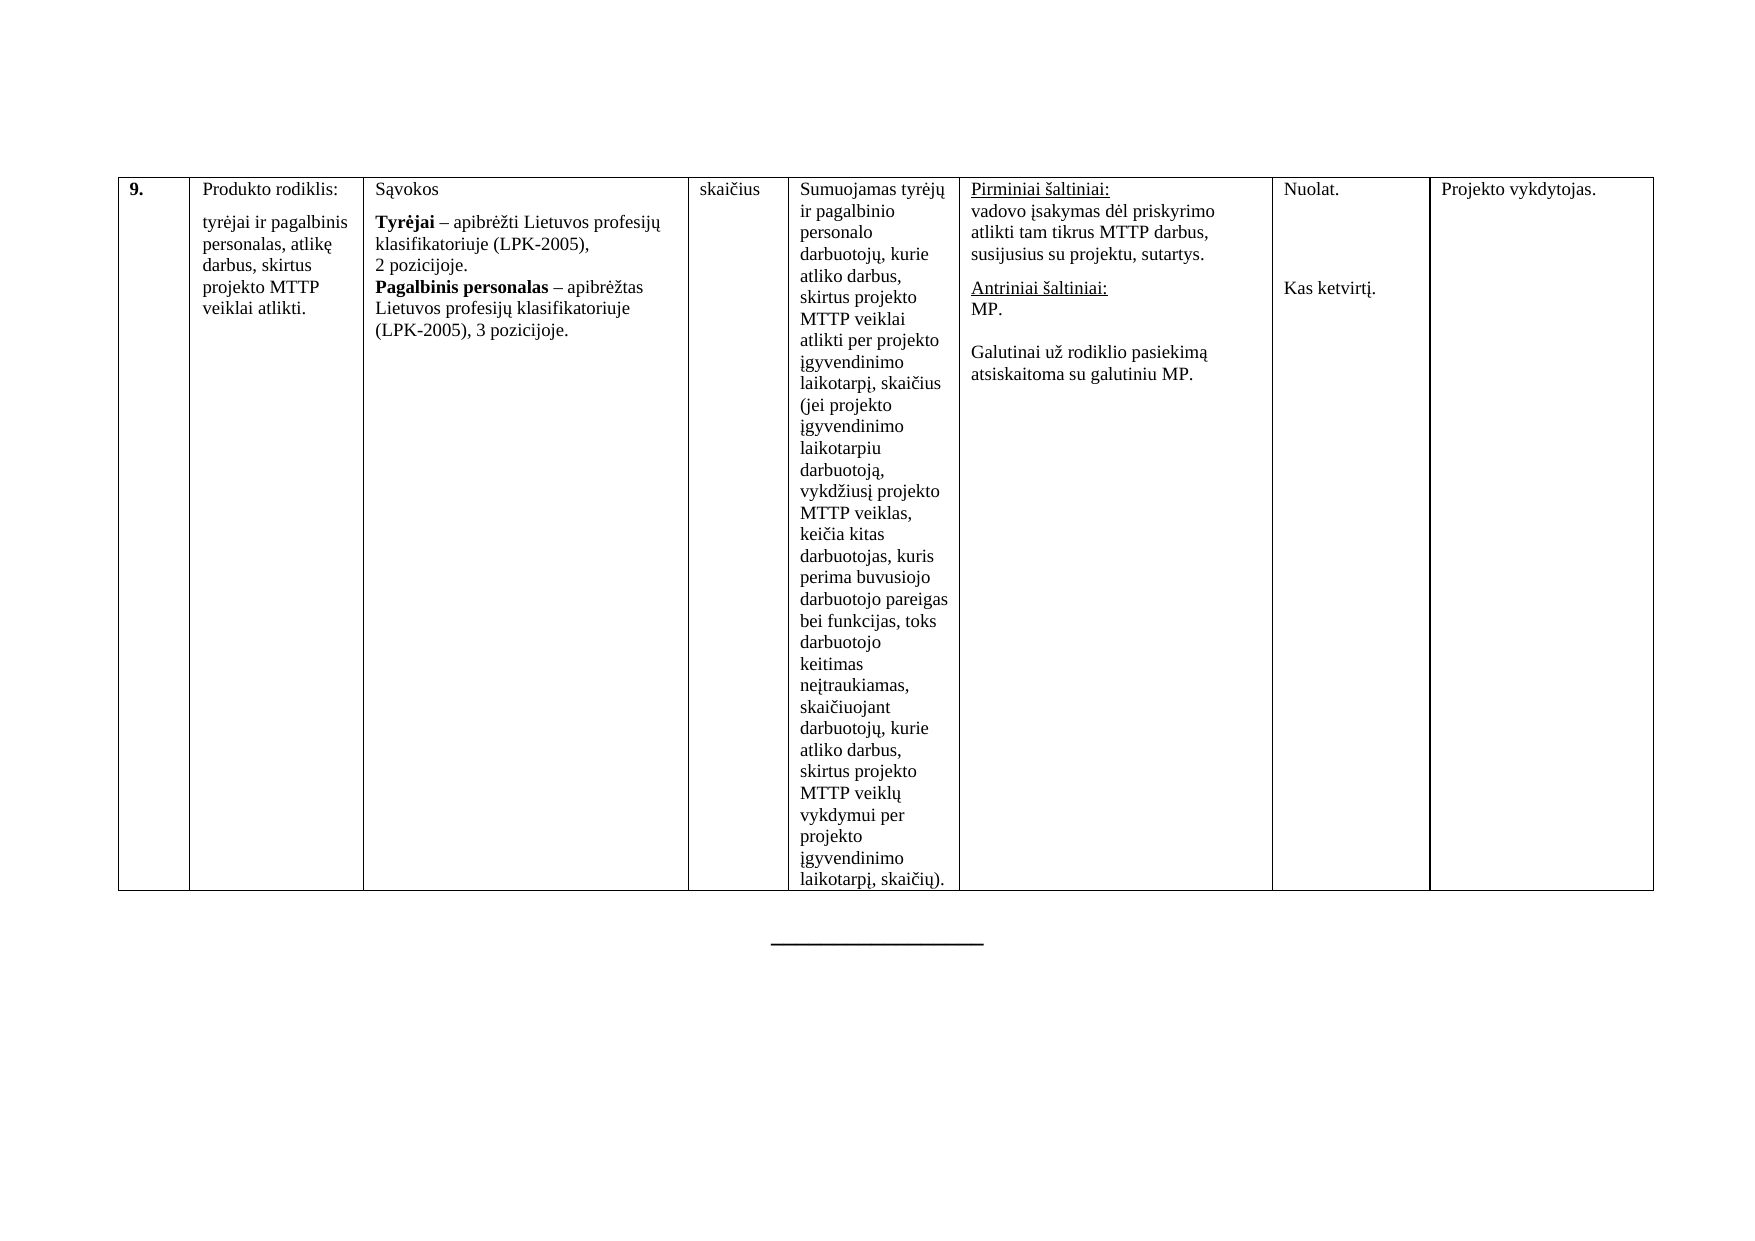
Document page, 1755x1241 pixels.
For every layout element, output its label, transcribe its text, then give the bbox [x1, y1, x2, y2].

text _________________ [118, 919, 1636, 948]
table_cell tyrėjai ir pagalbinis personalas, atlikę darbus, skirtus projekto MTTP veiklai atlikti. [190, 210, 363, 890]
table_cell Pirminiai šaltiniai: vadovo įsakymas dėl priskyrimo atlikti tam tikrus MTTP darbus, susijusius su projektu, sutartys. [960, 178, 1272, 276]
table_cell Tyrėjai – apibrėžti Lietuvos profesijų klasifikatoriuje (LPK-2005), 2 pozicijoje. Pagalbinis personalas – apibrėžtas Lietuvos profesijų klasifikatoriuje (LPK-2005), 3 pozicijoje. [364, 210, 688, 890]
table_cell Produkto rodiklis: [190, 178, 363, 210]
table_cell 9. [119, 178, 189, 890]
table_cell Antriniai šaltiniai: MP. Galutinai už rodiklio pasiekimą atsiskaitoma su galutiniu MP. [960, 276, 1272, 890]
table_cell skaičius [689, 178, 788, 890]
table_cell Nuolat. [1273, 178, 1429, 276]
table_cell Projekto vykdytojas. [1431, 178, 1653, 890]
table_cell Kas ketvirtį. [1273, 276, 1429, 890]
table_cell Sumuojamas tyrėjų ir pagalbinio personalo darbuotojų, kurie atliko darbus, skirtus projekto MTTP veiklai atlikti per projekto įgyvendinimo laikotarpį, skaičius (jei projekto įgyvendinimo laikotarpiu darbuotoją, vykdžiusį projekto MTTP veiklas, keičia kitas darbuotojas, kuris perima buvusiojo darbuotojo pareigas bei funkcijas, toks darbuotojo keitimas neįtraukiamas, skaičiuojant darbuotojų, kurie atliko darbus, skirtus projekto MTTP veiklų vykdymui per projekto įgyvendinimo laikotarpį, skaičių). [789, 178, 959, 890]
table_cell Sąvokos [364, 178, 688, 210]
